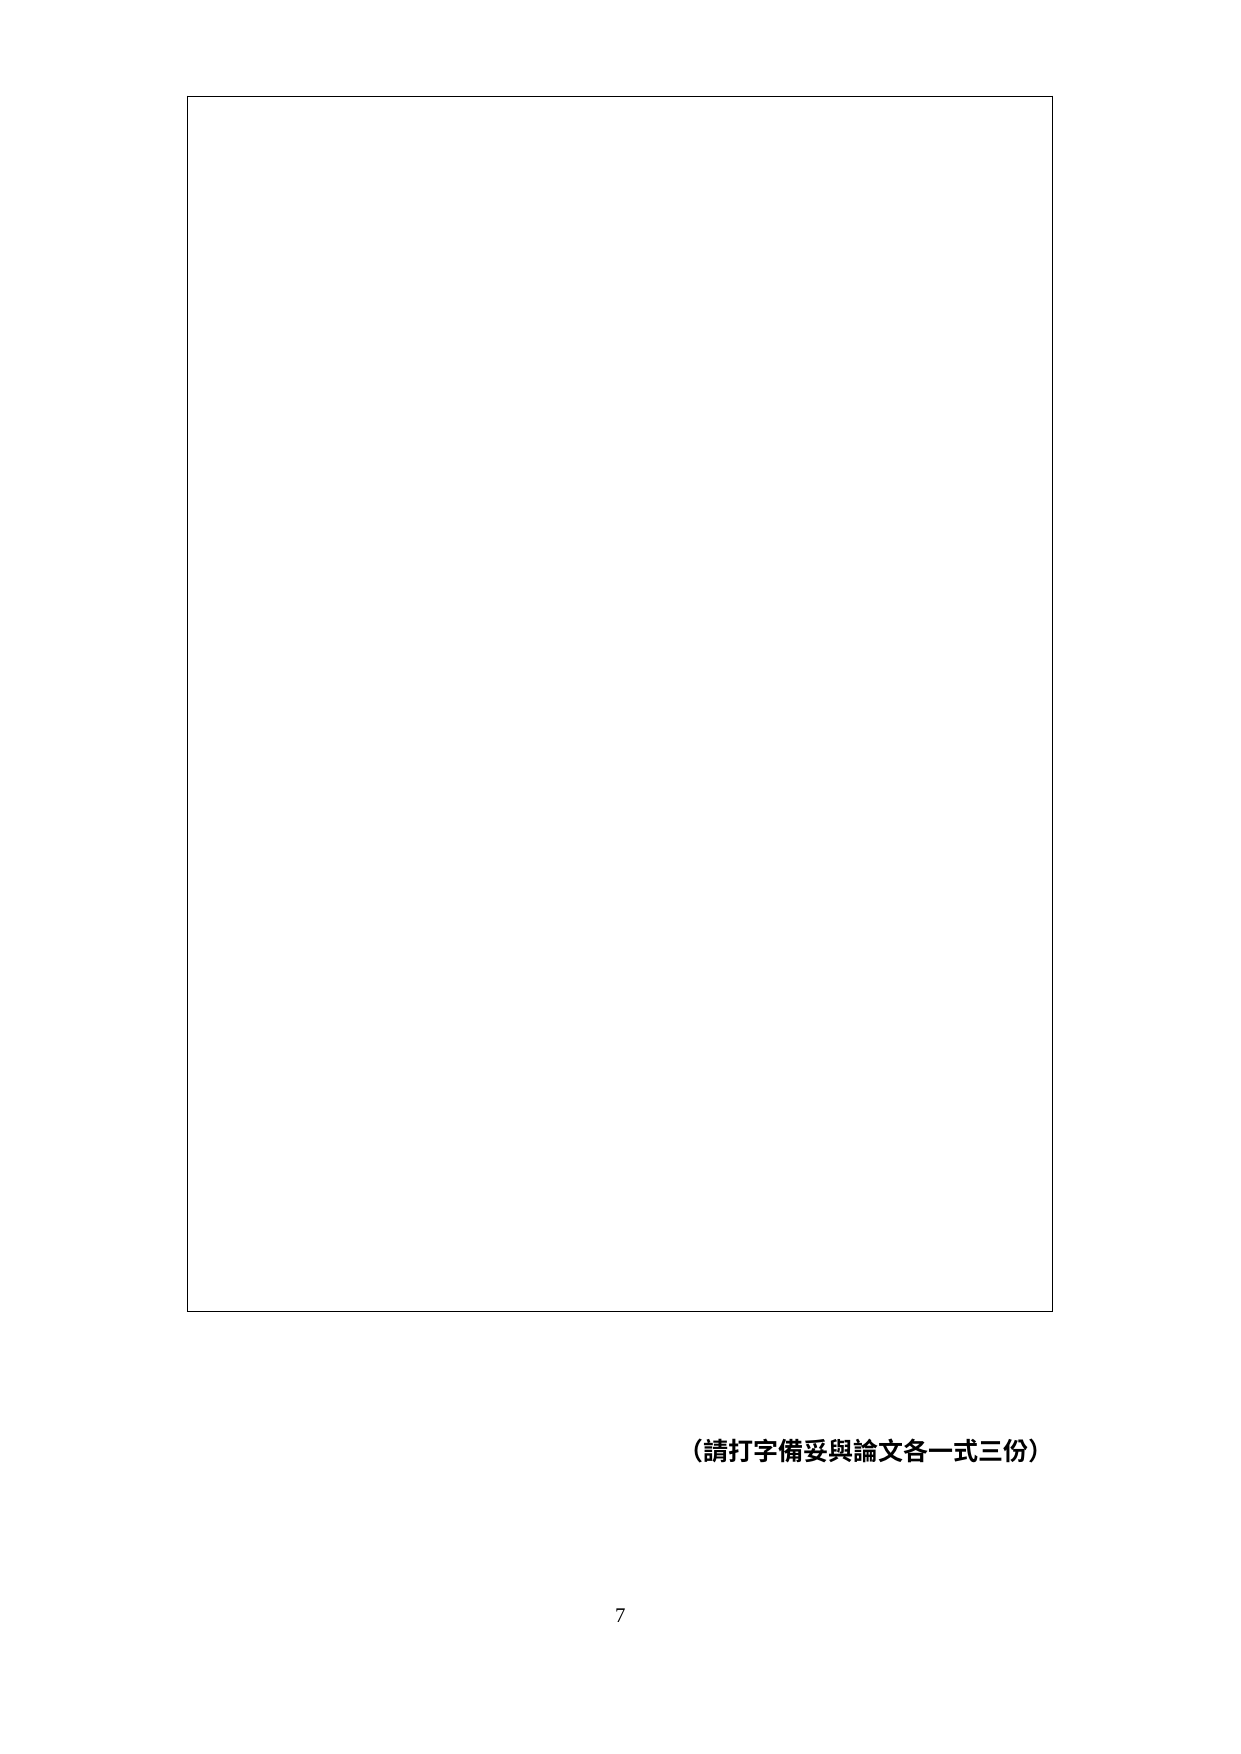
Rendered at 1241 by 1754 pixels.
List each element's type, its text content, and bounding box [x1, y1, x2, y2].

text （請打字備妥與論文各一式三份） [188, 1408, 1053, 1471]
table_header [188, 97, 1052, 1311]
